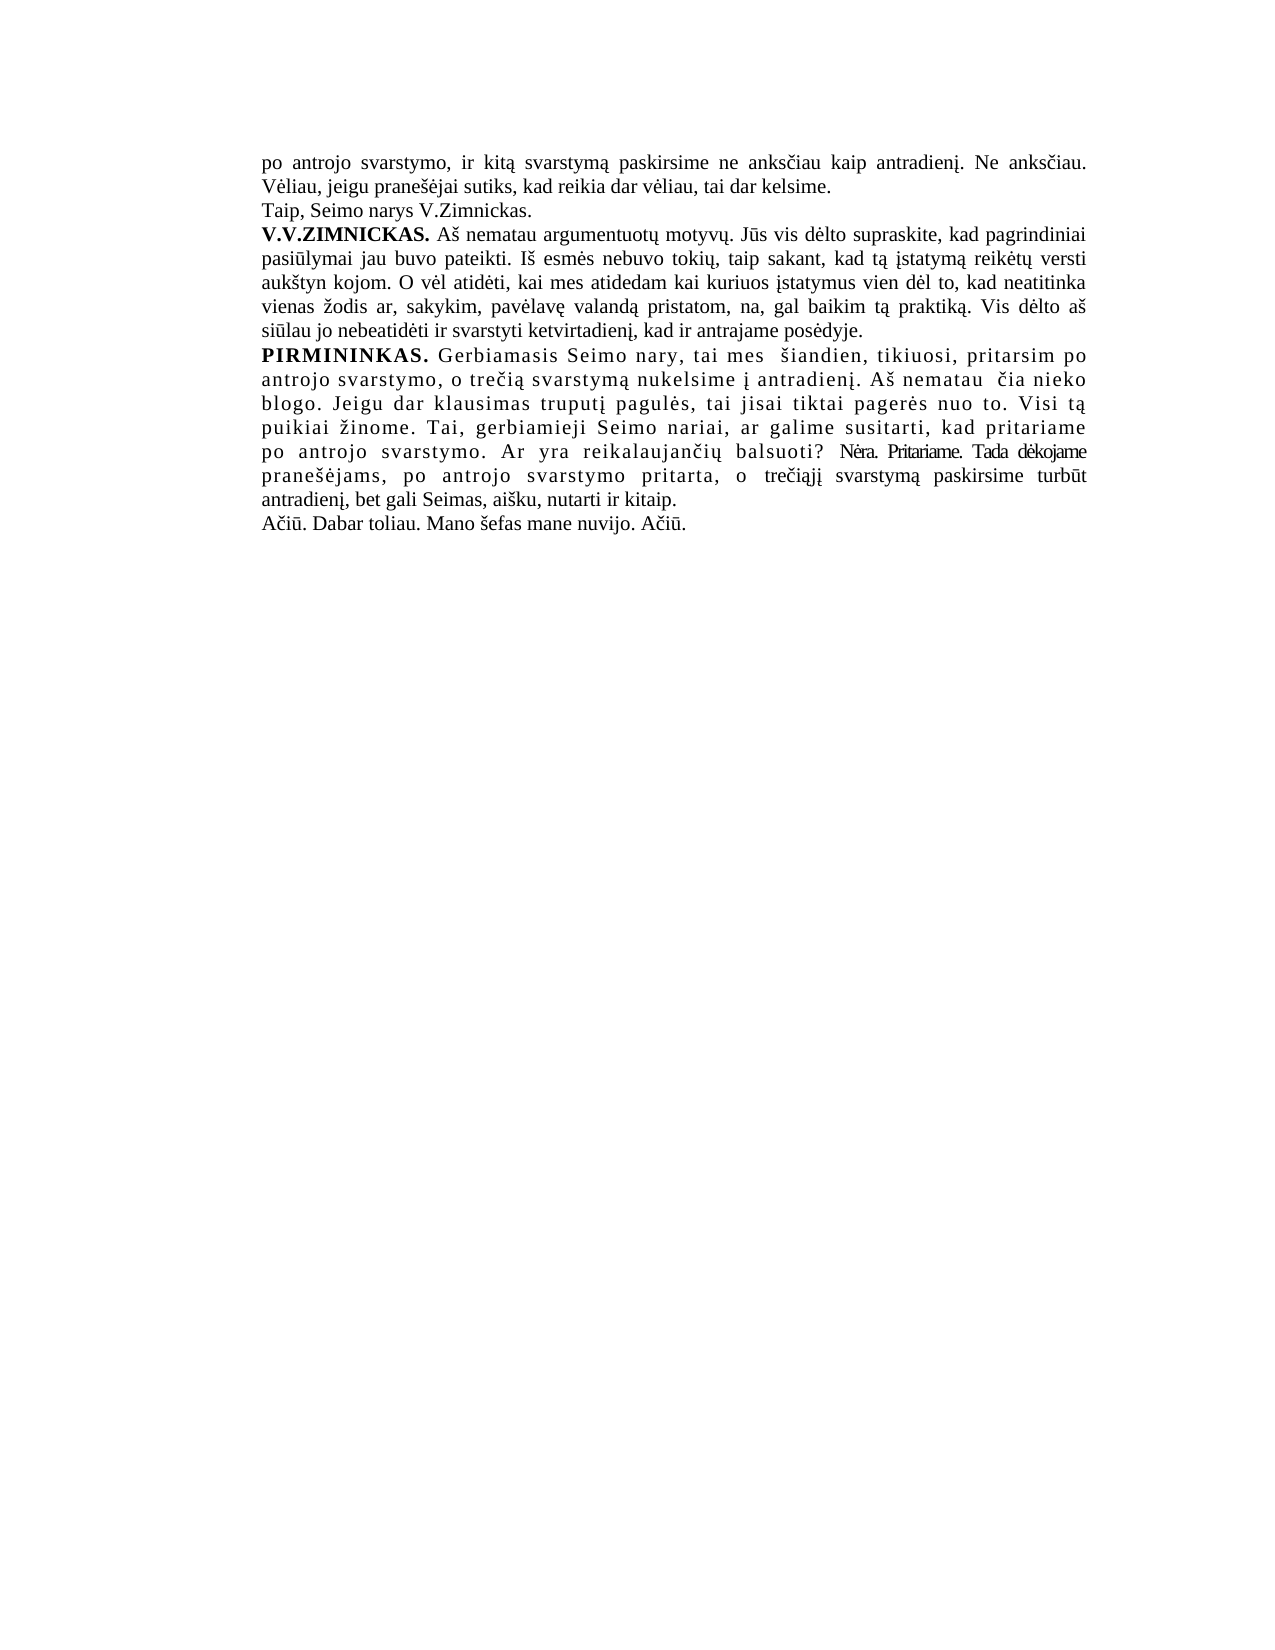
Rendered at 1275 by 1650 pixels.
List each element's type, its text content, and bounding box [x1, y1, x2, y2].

text PIRMININKAS. Gerbiamasis Seimo nary, tai mes šiandien, tikiuosi, pritarsim po antrojo svarstymo, o trečią svarstymą nukelsime į antradienį. Aš nematau čia nieko blogo. Jeigu dar klausimas truputį pagulės, tai jisai tiktai pagerės nuo to. Visi tą puikiai žinome. Tai, gerbiamieji Seimo nariai, ar galime susitarti, kad pritariame po antrojo svarstymo. Ar yra reikalaujančių balsuoti? Nėra. Pritariame. Tada dėkojame pranešėjams, po antrojo svarstymo pritarta, o trečiąjį svarstymą paskirsime turbūt antradienį, bet gali Seimas, aišku, nutarti ir kitaip. [261, 342, 1087, 511]
text Taip, Seimo narys V.Zimnickas. [261, 198, 1087, 222]
text Ačiū. Dabar toliau. Mano šefas mane nuvijo. Ačiū. [261, 511, 1087, 535]
text V.V.ZIMNICKAS. Aš nematau argumentuotų motyvų. Jūs vis dėlto supraskite, kad pagrindiniai pasiūlymai jau buvo pateikti. Iš esmės nebuvo tokių, taip sakant, kad tą įstatymą reikėtų versti aukštyn kojom. O vėl atidėti, kai mes atidedam kai kuriuos įstatymus vien dėl to, kad neatitinka vienas žodis ar, sakykim, pavėlavę valandą pristatom, na, gal baikim tą praktiką. Vis dėlto aš siūlau jo nebeatidėti ir svarstyti ketvirtadienį, kad ir antrajame posėdyje. [261, 222, 1087, 342]
text po antrojo svarstymo, ir kitą svarstymą paskirsime ne anksčiau kaip antradienį. Ne anksčiau. Vėliau, jeigu pranešėjai sutiks, kad reikia dar vėliau, tai dar kelsime. [261, 150, 1087, 198]
